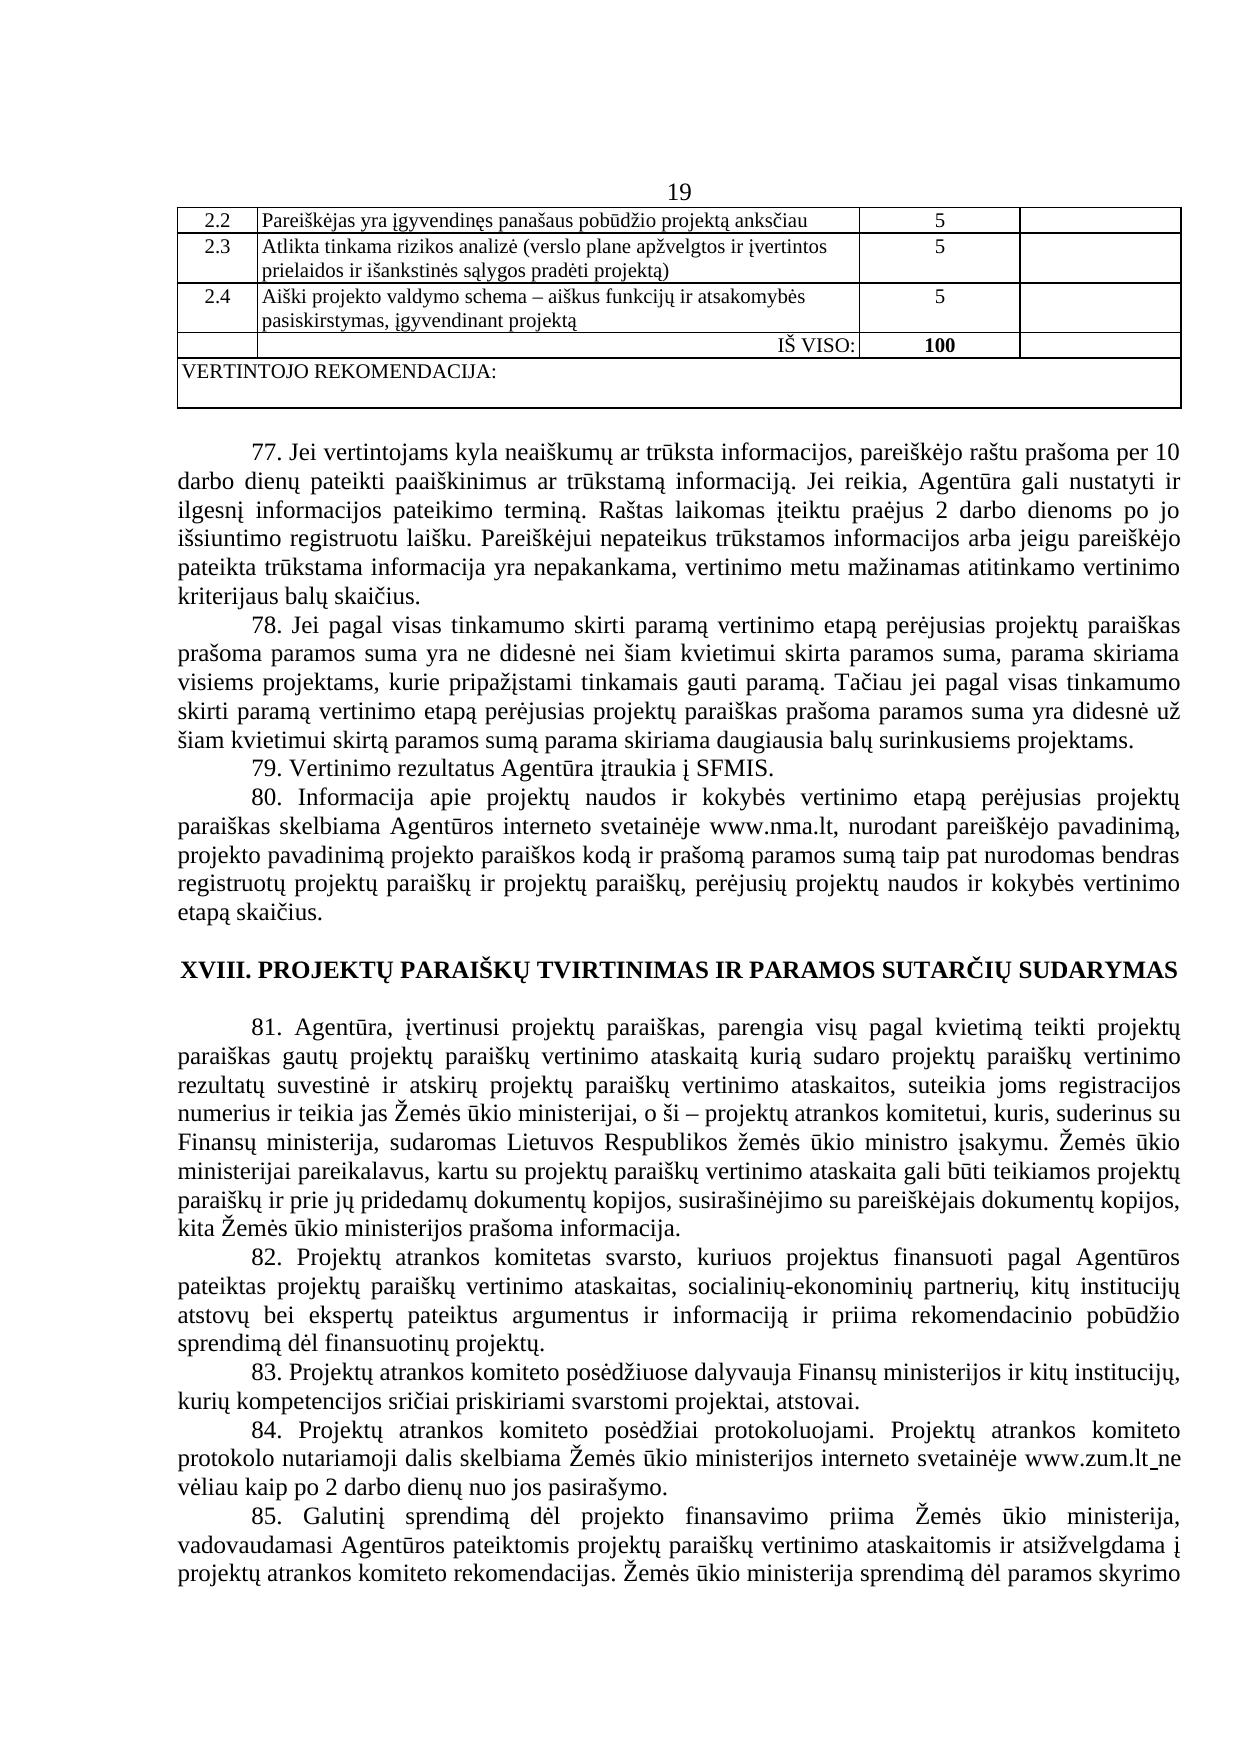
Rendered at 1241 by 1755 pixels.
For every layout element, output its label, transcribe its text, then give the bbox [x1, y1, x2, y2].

text 85. Galutinį sprendimą dėl projekto finansavimo priima Žemės ūkio ministerija, vadovaudamasi Agentūros pateiktomis projektų paraiškų vertinimo ataskaitomis ir atsižvelgdama į projektų atrankos komiteto rekomendacijas. Žemės ūkio ministerija sprendimą dėl paramos skyrimo [177, 1501, 1181, 1587]
text 83. Projektų atrankos komiteto posėdžiuose dalyvauja Finansų ministerijos ir kitų institucijų, kurių kompetencijos sričiai priskiriami svarstomi projektai, atstovai. [177, 1357, 1181, 1415]
text 77. Jei vertintojams kyla neaiškumų ar trūksta informacijos, pareiškėjo raštu prašoma per 10 darbo dienų pateikti paaiškinimus ar trūkstamą informaciją. Jei reikia, Agentūra gali nustatyti ir ilgesnį informacijos pateikimo terminą. Raštas laikomas įteiktu praėjus 2 darbo dienoms po jo išsiuntimo registruotu laišku. Pareiškėjui nepateikus trūkstamos informacijos arba jeigu pareiškėjo pateikta trūkstama informacija yra nepakankama, vertinimo metu mažinamas atitinkamo vertinimo kriterijaus balų skaičius. [177, 437, 1181, 610]
table_cell 2.4 [178, 284, 257, 332]
table_cell [1021, 284, 1180, 332]
table_cell [253, 333, 257, 357]
text 78. Jei pagal visas tinkamumo skirti paramą vertinimo etapą perėjusias projektų paraiškas prašoma paramos suma yra ne didesnė nei šiam kvietimui skirta paramos suma, parama skiriama visiems projektams, kurie pripažįstami tinkamais gauti paramą. Tačiau jei pagal visas tinkamumo skirti paramą vertinimo etapą perėjusias projektų paraiškas prašoma paramos suma yra didesnė už šiam kvietimui skirtą paramos sumą parama skiriama daugiausia balų surinkusiems projektams. [177, 610, 1181, 753]
text 79. Vertinimo rezultatus Agentūra įtraukia į SFMIS. [177, 753, 1181, 782]
table_cell [1021, 234, 1180, 282]
text 82. Projektų atrankos komitetas svarsto, kuriuos projektus finansuoti pagal Agentūros pateiktas projektų paraiškų vertinimo ataskaitas, socialinių-ekonominių partnerių, kitų institucijų atstovų bei ekspertų pateiktus argumentus ir informaciją ir priima rekomendacinio pobūdžio sprendimą dėl finansuotinų projektų. [177, 1242, 1181, 1357]
table_cell 2.3 [178, 234, 257, 282]
text XVIII. PROJEKTŲ PARAIŠKŲ TVIRTINIMAS IR PARAMOS SUTARČIŲ SUDARYMAS [177, 955, 1181, 983]
table_cell 5 [860, 208, 864, 232]
table_cell 5 [860, 234, 1019, 282]
text 84. Projektų atrankos komiteto posėdžiai protokoluojami. Projektų atrankos komiteto protokolo nutariamoji dalis skelbiama Žemės ūkio ministerijos interneto svetainėje www.zum.lt ne vėliau kaip po 2 darbo dienų nuo jos pasirašymo. [177, 1415, 1181, 1501]
text 80. Informacija apie projektų naudos ir kokybės vertinimo etapą perėjusias projektų paraiškas skelbiama Agentūros interneto svetainėje www.nma.lt, nurodant pareiškėjo pavadinimą, projekto pavadinimą projekto paraiškos kodą ir prašomą paramos sumą taip pat nurodomas bendras registruotų projektų paraiškų ir projektų paraiškų, perėjusių projektų naudos ir kokybės vertinimo etapą skaičius. [177, 782, 1181, 926]
text 81. Agentūra, įvertinusi projektų paraiškas, parengia visų pagal kvietimą teikti projektų paraiškas gautų projektų paraiškų vertinimo ataskaitą kurią sudaro projektų paraiškų vertinimo rezultatų suvestinė ir atskirų projektų paraiškų vertinimo ataskaitos, suteikia joms registracijos numerius ir teikia jas Žemės ūkio ministerijai, o ši – projektų atrankos komitetui, kuris, suderinus su Finansų ministerija, sudaromas Lietuvos Respublikos žemės ūkio ministro įsakymu. Žemės ūkio ministerijai pareikalavus, kartu su projektų paraiškų vertinimo ataskaita gali būti teikiamos projektų paraiškų ir prie jų pridedamų dokumentų kopijos, susirašinėjimo su pareiškėjais dokumentų kopijos, kita Žemės ūkio ministerijos prašoma informacija. [177, 1012, 1181, 1242]
table_cell 100 [860, 333, 864, 357]
table_cell 2.2 [253, 208, 257, 232]
table_cell 5 [860, 284, 1019, 332]
